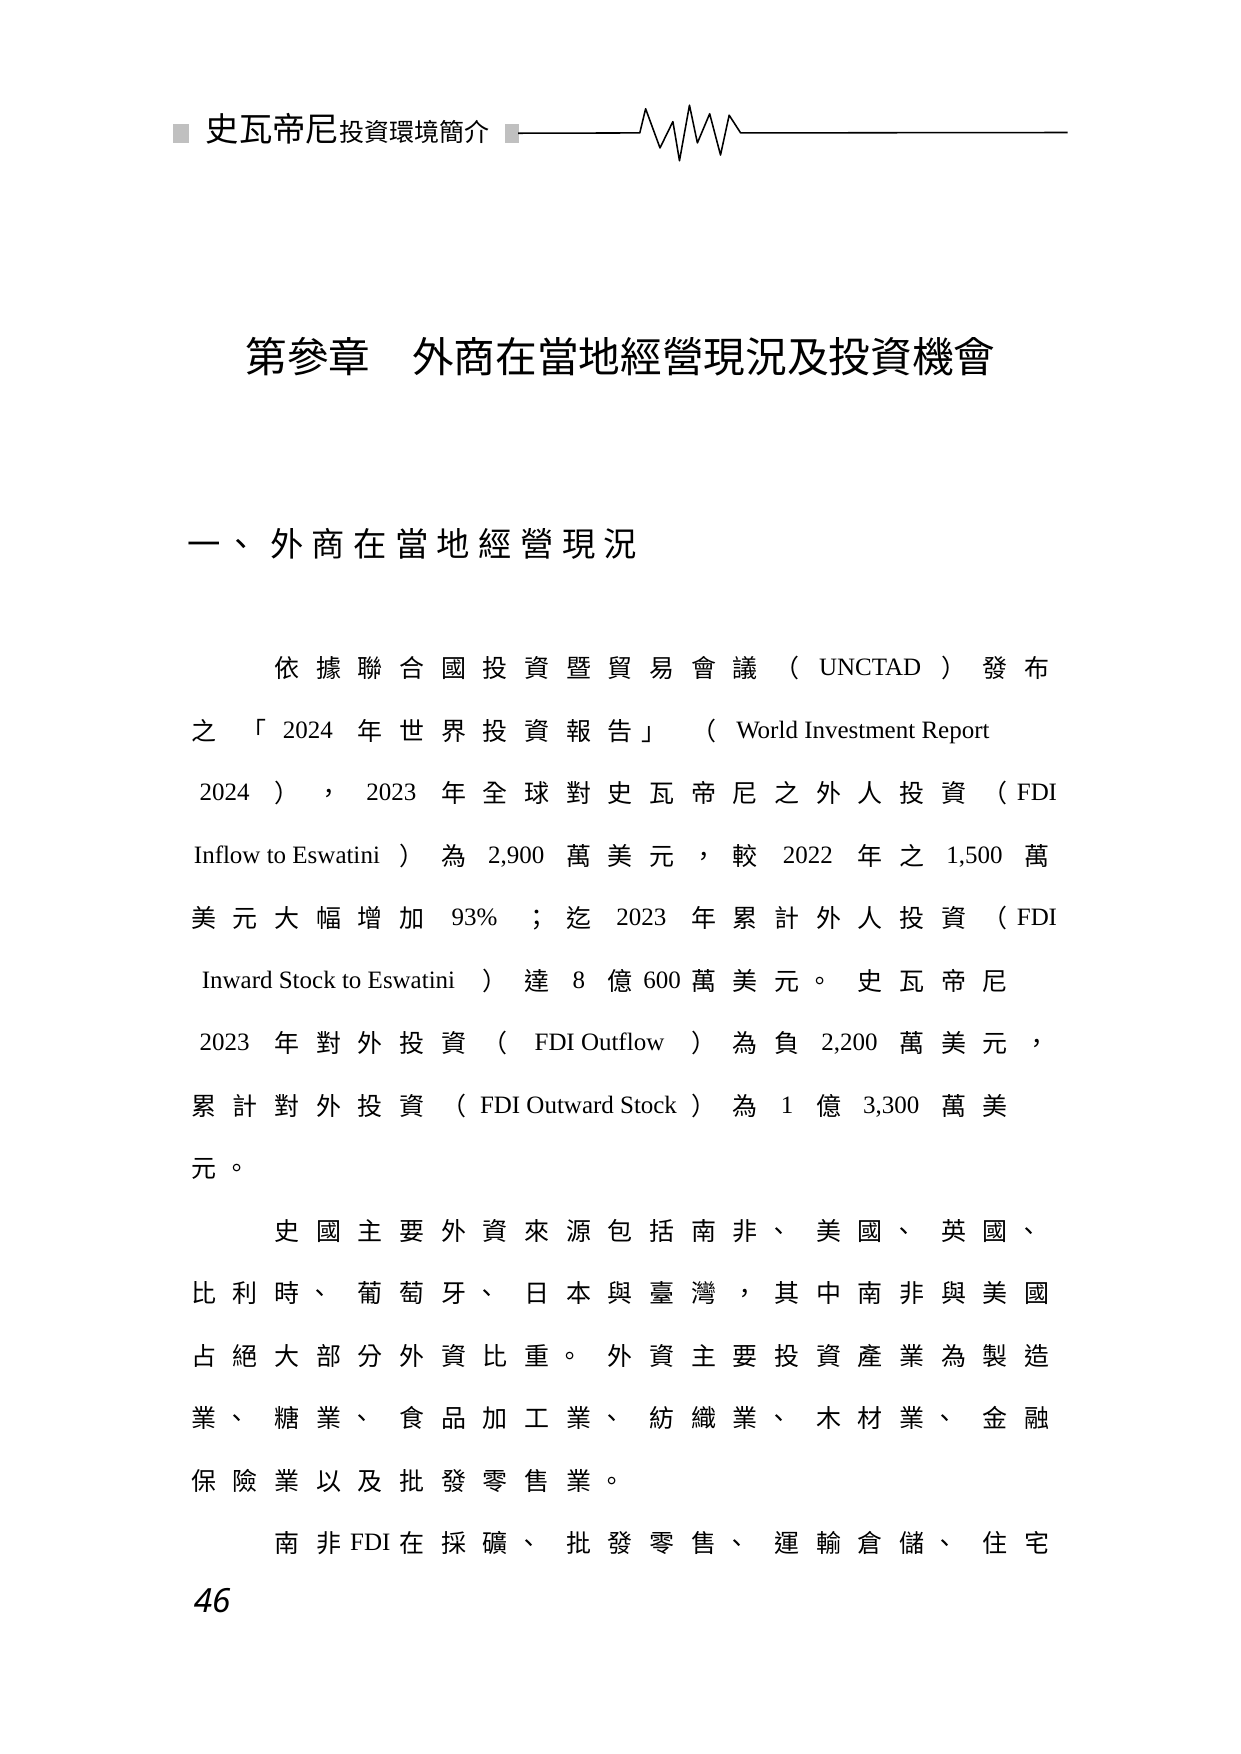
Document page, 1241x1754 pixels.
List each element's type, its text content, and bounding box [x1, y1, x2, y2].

text 史國主要外資來源包括南非、美國、英國、比利時、葡萄牙、日本與臺灣，其中南非與美國占絕大部分外資比重。外資主要投資產業為製造業、糖業、食品加工業、紡織業、木材業、金融保險業以及批發零售業。 [183, 1188, 1058, 1500]
text 第參章 外商在當地經營現況及投資機會 [183, 313, 1058, 375]
text 南非FDI在採礦、批發零售、運輸倉儲、住宅 [183, 1500, 1058, 1563]
text 一、外商在當地經營現況 [183, 500, 1058, 563]
text 依據聯合國投資暨貿易會議（UNCTAD）發布之「2024年世界投資報告」（World Investment Report 2024），2023年全球對史瓦帝尼之外人投資（FDI Inflow to Eswatini）為2,900萬美元，較2022年之1,500萬美元大幅增加93%；迄2023年累計外人投資（FDI Inward Stock to Eswatini）達8億600萬美元。史瓦帝尼2023年對外投資（FDI Outflow）為負2,200萬美元，累計對外投資（FDI Outward Stock）為1億3,300萬美元。 [183, 625, 1058, 1188]
